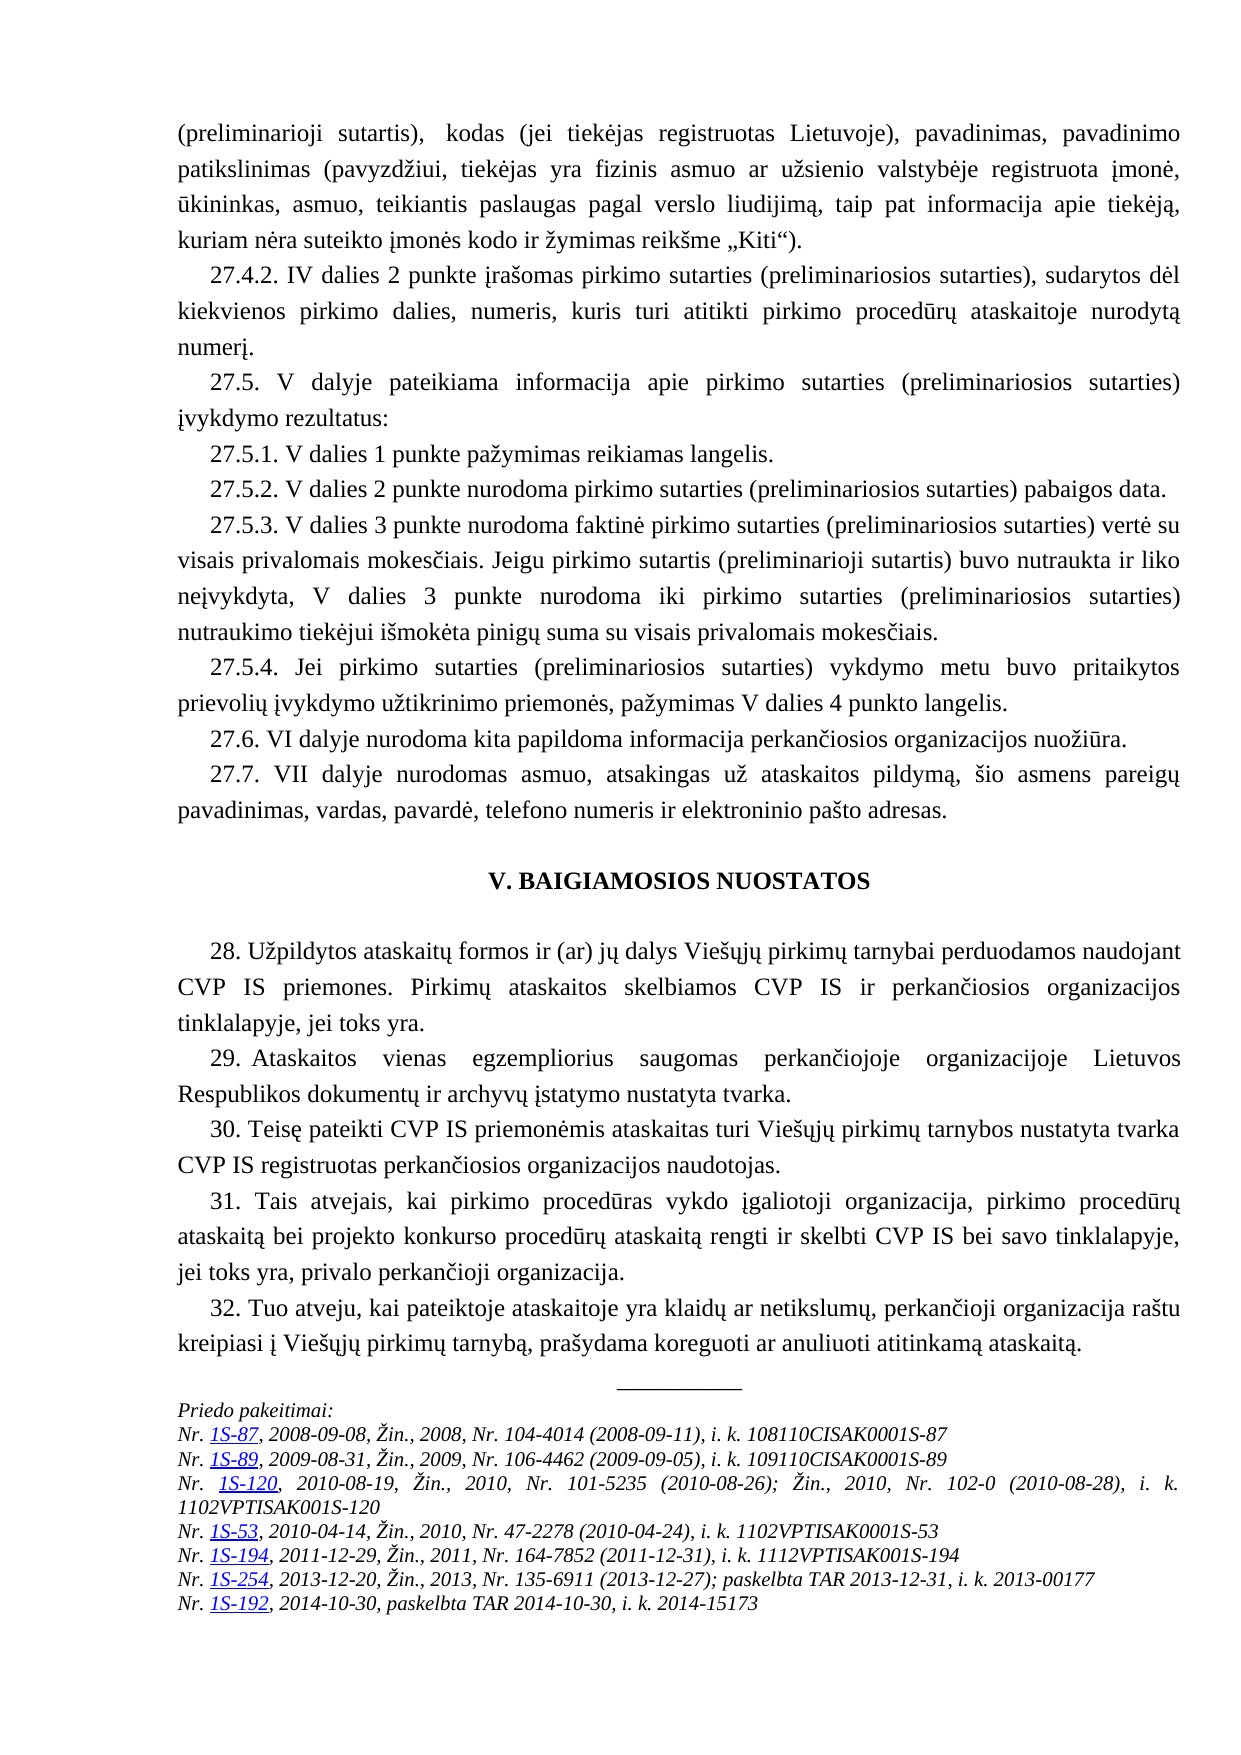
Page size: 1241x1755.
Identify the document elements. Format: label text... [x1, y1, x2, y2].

text 27.5.1. V dalies 1 punkte pažymimas reikiamas langelis. [177, 439, 1181, 467]
text __________ [177, 1364, 1181, 1393]
text 27.4.2. IV dalies 2 punkte įrašomas pirkimo sutarties (preliminariosios sutarties), sudarytos dėl kiekvienos pirkimo dalies, numeris, kuris turi atitikti pirkimo procedūrų ataskaitoje nurodytą numerį. [177, 261, 1181, 361]
text Nr. 1S-53, 2010-04-14, Žin., 2010, Nr. 47-2278 (2010-04-24), i. k. 1102VPTISAK0001S-53 [177, 1519, 1181, 1543]
text 32. Tuo atveju, kai pateiktoje ataskaitoje yra klaidų ar netikslumų, perkančioji organizacija raštu kreipiasi į Viešųjų pirkimų tarnybą, prašydama koreguoti ar anuliuoti atitinkamą ataskaitą. [177, 1293, 1181, 1357]
text 27.5.4. Jei pirkimo sutarties (preliminariosios sutarties) vykdymo metu buvo pritaikytos prievolių įvykdymo užtikrinimo priemonės, pažymimas V dalies 4 punkto langelis. [177, 652, 1181, 717]
text 29. Ataskaitos vienas egzempliorius saugomas perkančiojoje organizacijoje Lietuvos Respublikos dokumentų ir archyvų įstatymo nustatyta tvarka. [177, 1043, 1181, 1108]
text (preliminarioji sutartis), kodas (jei tiekėjas registruotas Lietuvoje), pavadinimas, pavadinimo patikslinimas (pavyzdžiui, tiekėjas yra fizinis asmuo ar užsienio valstybėje registruota įmonė, ūkininkas, asmuo, teikiantis paslaugas pagal verslo liudijimą, taip pat informacija apie tiekėją, kuriam nėra suteikto įmonės kodo ir žymimas reikšme „Kiti“). [177, 118, 1181, 254]
text 27.5. V dalyje pateikiama informacija apie pirkimo sutarties (preliminariosios sutarties) įvykdymo rezultatus: [177, 367, 1181, 432]
text Nr. 1S-194, 2011-12-29, Žin., 2011, Nr. 164-7852 (2011-12-31), i. k. 1112VPTISAK001S-194 [177, 1543, 1181, 1567]
text 27.5.2. V dalies 2 punkte nurodoma pirkimo sutarties (preliminariosios sutarties) pabaigos data. [177, 474, 1181, 503]
text 30. Teisę pateikti CVP IS priemonėmis ataskaitas turi Viešųjų pirkimų tarnybos nustatyta tvarka CVP IS registruotas perkančiosios organizacijos naudotojas. [177, 1114, 1181, 1179]
text 27.6. VI dalyje nurodoma kita papildoma informacija perkančiosios organizacijos nuožiūra. [177, 724, 1181, 752]
text Nr. 1S-89, 2009-08-31, Žin., 2009, Nr. 106-4462 (2009-09-05), i. k. 109110CISAK0001S-89 [177, 1446, 1181, 1471]
text Nr. 1S-192, 2014-10-30, paskelbta TAR 2014-10-30, i. k. 2014-15173 [177, 1591, 1181, 1615]
text Priedo pakeitimai: [177, 1398, 1181, 1422]
text V. BAIGIAMOSIOS NUOSTATOS [177, 866, 1181, 895]
text Nr. 1S-120, 2010-08-19, Žin., 2010, Nr. 101-5235 (2010-08-26); Žin., 2010, Nr. 102-0 (2010-08-28), i. k. 1102VPTISAK001S-120 [177, 1471, 1181, 1519]
text 28. Užpildytos ataskaitų formos ir (ar) jų dalys Viešųjų pirkimų tarnybai perduodamos naudojant CVP IS priemones. Pirkimų ataskaitos skelbiamos CVP IS ir perkančiosios organizacijos tinklalapyje, jei toks yra. [177, 936, 1181, 1036]
text 27.7. VII dalyje nurodomas asmuo, atsakingas už ataskaitos pildymą, šio asmens pareigų pavadinimas, vardas, pavardė, telefono numeris ir elektroninio pašto adresas. [177, 759, 1181, 824]
text Nr. 1S-254, 2013-12-20, Žin., 2013, Nr. 135-6911 (2013-12-27); paskelbta TAR 2013-12-31, i. k. 2013-00177 [177, 1567, 1181, 1591]
text Nr. 1S-87, 2008-09-08, Žin., 2008, Nr. 104-4014 (2008-09-11), i. k. 108110CISAK0001S-87 [177, 1422, 1181, 1446]
text 31. Tais atvejais, kai pirkimo procedūras vykdo įgaliotoji organizacija, pirkimo procedūrų ataskaitą bei projekto konkurso procedūrų ataskaitą rengti ir skelbti CVP IS bei savo tinklalapyje, jei toks yra, privalo perkančioji organizacija. [177, 1186, 1181, 1286]
text 27.5.3. V dalies 3 punkte nurodoma faktinė pirkimo sutarties (preliminariosios sutarties) vertė su visais privalomais mokesčiais. Jeigu pirkimo sutartis (preliminarioji sutartis) buvo nutraukta ir liko neįvykdyta, V dalies 3 punkte nurodoma iki pirkimo sutarties (preliminariosios sutarties) nutraukimo tiekėjui išmokėta pinigų suma su visais privalomais mokesčiais. [177, 510, 1181, 646]
